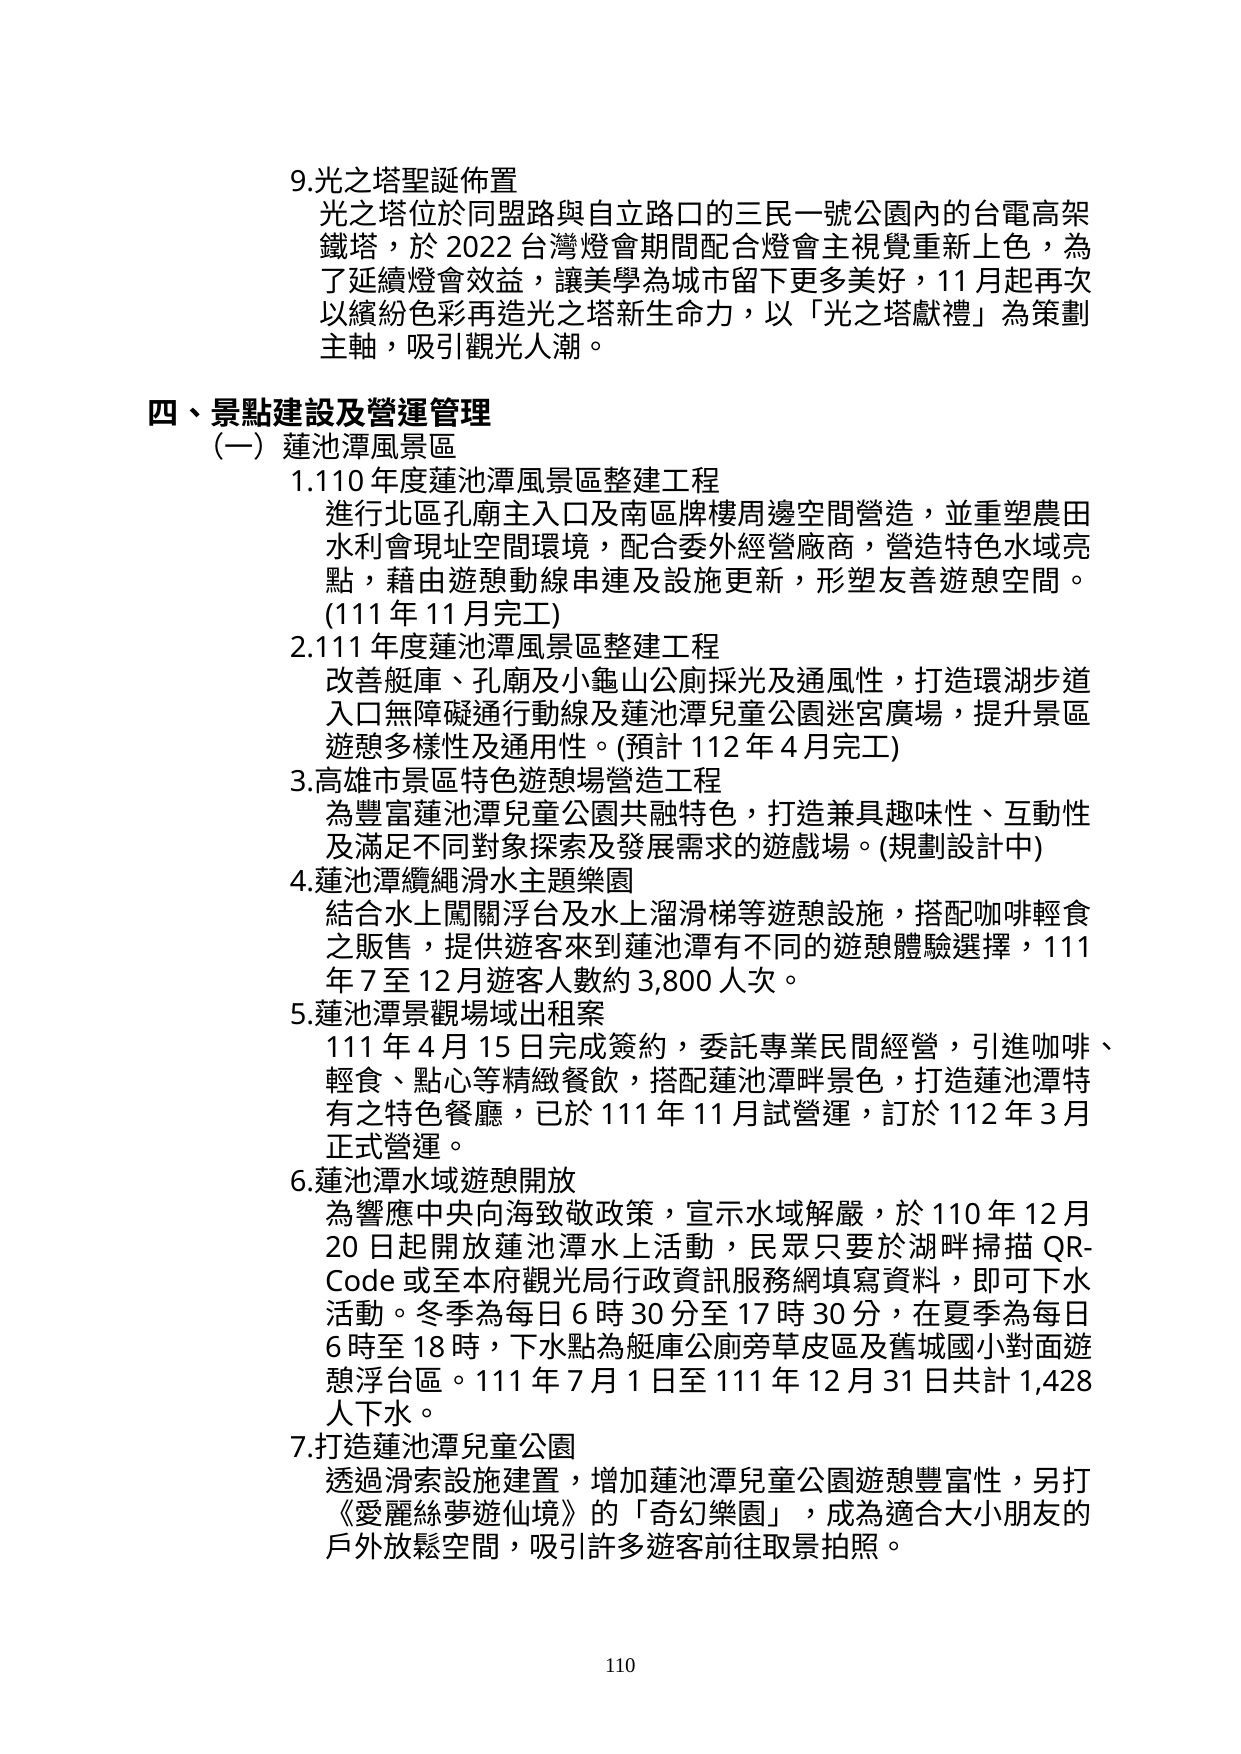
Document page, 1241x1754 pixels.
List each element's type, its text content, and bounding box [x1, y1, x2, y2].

text 6.蓮池潭水域遊憩開放 [289, 1164, 1092, 1198]
text 透過滑索設施建置，增加蓮池潭兒童公園遊憩豐富性，另打《愛麗絲夢遊仙境》的「奇幻樂園」，成為適合大小朋友的戶外放鬆空間，吸引許多遊客前往取景拍照。 [325, 1464, 1092, 1564]
text 3.高雄市景區特色遊憩場營造工程 [289, 764, 1092, 798]
text 為豐富蓮池潭兒童公園共融特色，打造兼具趣味性、互動性及滿足不同對象探索及發展需求的遊戲場。(規劃設計中) [325, 798, 1092, 864]
text 為響應中央向海致敬政策，宣示水域解嚴，於110年12月20日起開放蓮池潭水上活動，民眾只要於湖畔掃描QR-Code或至本府觀光局行政資訊服務網填寫資料，即可下水活動。冬季為每日6時30分至17時30分，在夏季為每日6時至18時，下水點為艇庫公廁旁草皮區及舊城國小對面遊憩浮台區。111年7月1日至111年12月31日共計1,428人下水。 [325, 1198, 1092, 1431]
text 1.110年度蓮池潭風景區整建工程 [289, 464, 1092, 498]
text 改善艇庫、孔廟及小龜山公廁採光及通風性，打造環湖步道入口無障礙通行動線及蓮池潭兒童公園迷宮廣場，提升景區遊憩多樣性及通用性。(預計112年4月完工) [325, 664, 1092, 764]
text 111年4月15日完成簽約，委託專業民間經營，引進咖啡、輕食、點心等精緻餐飲，搭配蓮池潭畔景色，打造蓮池潭特有之特色餐廳，已於111年11月試營運，訂於112年3月正式營運。 [325, 1031, 1092, 1164]
text 7.打造蓮池潭兒童公園 [289, 1431, 1092, 1464]
text 進行北區孔廟主入口及南區牌樓周邊空間營造，並重塑農田水利會現址空間環境，配合委外經營廠商，營造特色水域亮點，藉由遊憩動線串連及設施更新，形塑友善遊憩空間。(111年11月完工) [325, 498, 1092, 631]
text （一）蓮池潭風景區 [195, 431, 1092, 464]
text 四、景點建設及營運管理 [148, 398, 1092, 431]
text 光之塔位於同盟路與自立路口的三民一號公園內的台電高架鐵塔，於2022台灣燈會期間配合燈會主視覺重新上色，為了延續燈會效益，讓美學為城市留下更多美好，11月起再次以繽紛色彩再造光之塔新生命力，以「光之塔獻禮」為策劃主軸，吸引觀光人潮。 [319, 198, 1092, 364]
text 2.111年度蓮池潭風景區整建工程 [289, 631, 1092, 664]
text 9.光之塔聖誕佈置 [289, 164, 1092, 198]
text 結合水上闖關浮台及水上溜滑梯等遊憩設施，搭配咖啡輕食之販售，提供遊客來到蓮池潭有不同的遊憩體驗選擇，111年7至12月遊客人數約3,800人次。 [325, 898, 1092, 998]
text 4.蓮池潭纜繩滑水主題樂園 [289, 864, 1092, 898]
text 5.蓮池潭景觀場域出租案 [289, 998, 1092, 1031]
